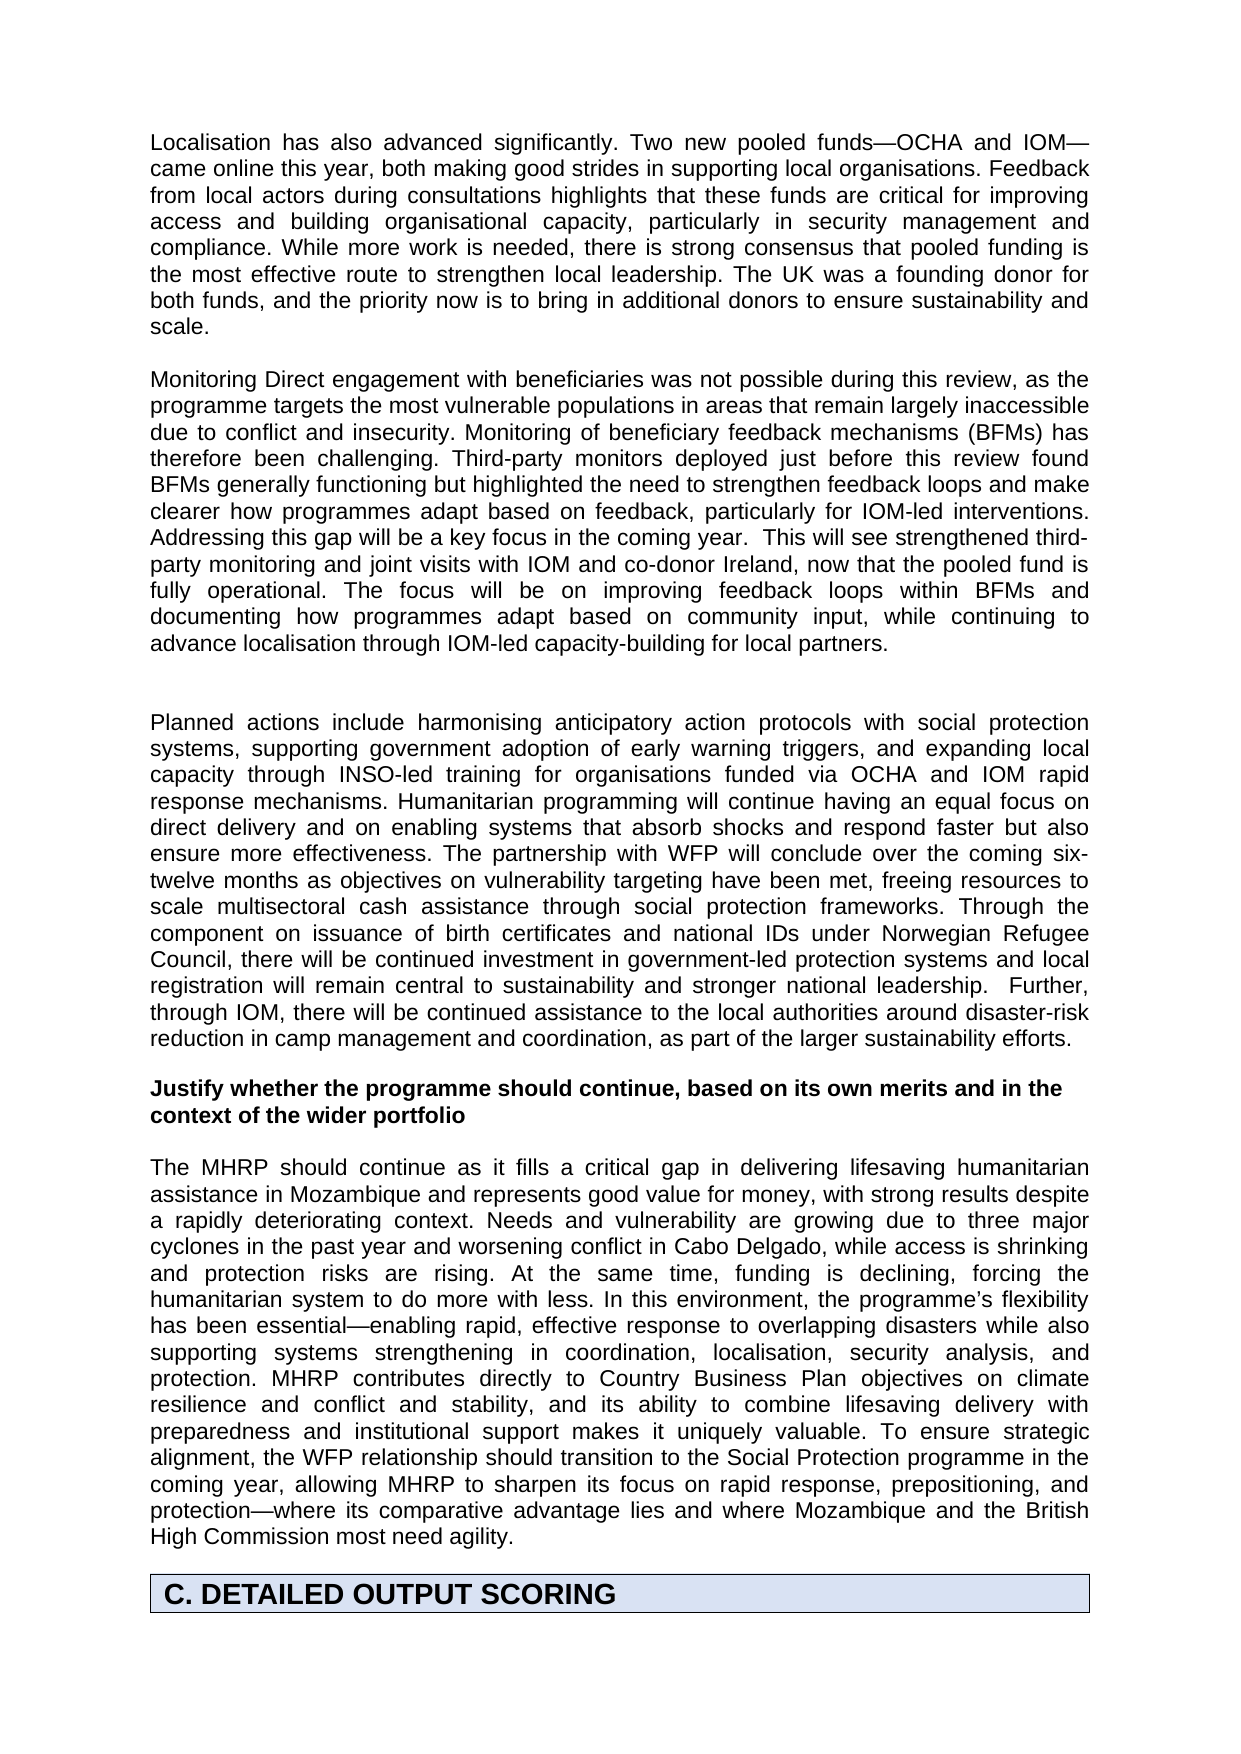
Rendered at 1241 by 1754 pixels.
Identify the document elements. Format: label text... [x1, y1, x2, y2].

text Monitoring Direct engagement with beneficiaries was not possible during this review, as the programme targets the most vulnerable populations in areas that remain largely inaccessible due to conflict and insecurity. Monitoring of beneficiary feedback mechanisms (BFMs) has therefore been challenging. Third-party monitors deployed just before this review found BFMs generally functioning but highlighted the need to strengthen feedback loops and make clearer how programmes adapt based on feedback, particularly for IOM-led interventions. Addressing this gap will be a key focus in the coming year. This will see strengthened third-party monitoring and joint visits with IOM and co-donor Ireland, now that the pooled fund is fully operational. The focus will be on improving feedback loops within BFMs and documenting how programmes adapt based on community input, while continuing to advance localisation through IOM-led capacity-building for local partners. [150, 366, 1090, 656]
subtitle C. DETAILED OUTPUT SCORING [151, 1575, 1089, 1612]
text Justify whether the programme should continue, based on its own merits and in the context of the wider portfolio [150, 1075, 1090, 1128]
text Localisation has also advanced significantly. Two new pooled funds—OCHA and IOM—came online this year, both making good strides in supporting local organisations. Feedback from local actors during consultations highlights that these funds are critical for improving access and building organisational capacity, particularly in security management and compliance. While more work is needed, there is strong consensus that pooled funding is the most effective route to strengthen local leadership. The UK was a founding donor for both funds, and the priority now is to bring in additional donors to ensure sustainability and scale. [150, 129, 1090, 340]
text Planned actions include harmonising anticipatory action protocols with social protection systems, supporting government adoption of early warning triggers, and expanding local capacity through INSO-led training for organisations funded via OCHA and IOM rapid response mechanisms. Humanitarian programming will continue having an equal focus on direct delivery and on enabling systems that absorb shocks and respond faster but also ensure more effectiveness. The partnership with WFP will conclude over the coming six-twelve months as objectives on vulnerability targeting have been met, freeing resources to scale multisectoral cash assistance through social protection frameworks. Through the component on issuance of birth certificates and national IDs under Norwegian Refugee Council, there will be continued investment in government-led protection systems and local registration will remain central to sustainability and stronger national leadership. Further, through IOM, there will be continued assistance to the local authorities around disaster-risk reduction in camp management and coordination, as part of the larger sustainability efforts. [150, 709, 1090, 1051]
text The MHRP should continue as it fills a critical gap in delivering lifesaving humanitarian assistance in Mozambique and represents good value for money, with strong results despite a rapidly deteriorating context. Needs and vulnerability are growing due to three major cyclones in the past year and worsening conflict in Cabo Delgado, while access is shrinking and protection risks are rising. At the same time, funding is declining, forcing the humanitarian system to do more with less. In this environment, the programme’s flexibility has been essential—enabling rapid, effective response to overlapping disasters while also supporting systems strengthening in coordination, localisation, security analysis, and protection. MHRP contributes directly to Country Business Plan objectives on climate resilience and conflict and stability, and its ability to combine lifesaving delivery with preparedness and institutional support makes it uniquely valuable. To ensure strategic alignment, the WFP relationship should transition to the Social Protection programme in the coming year, allowing MHRP to sharpen its focus on rapid response, prepositioning, and protection—where its comparative advantage lies and where Mozambique and the British High Commission most need agility. [150, 1154, 1090, 1549]
